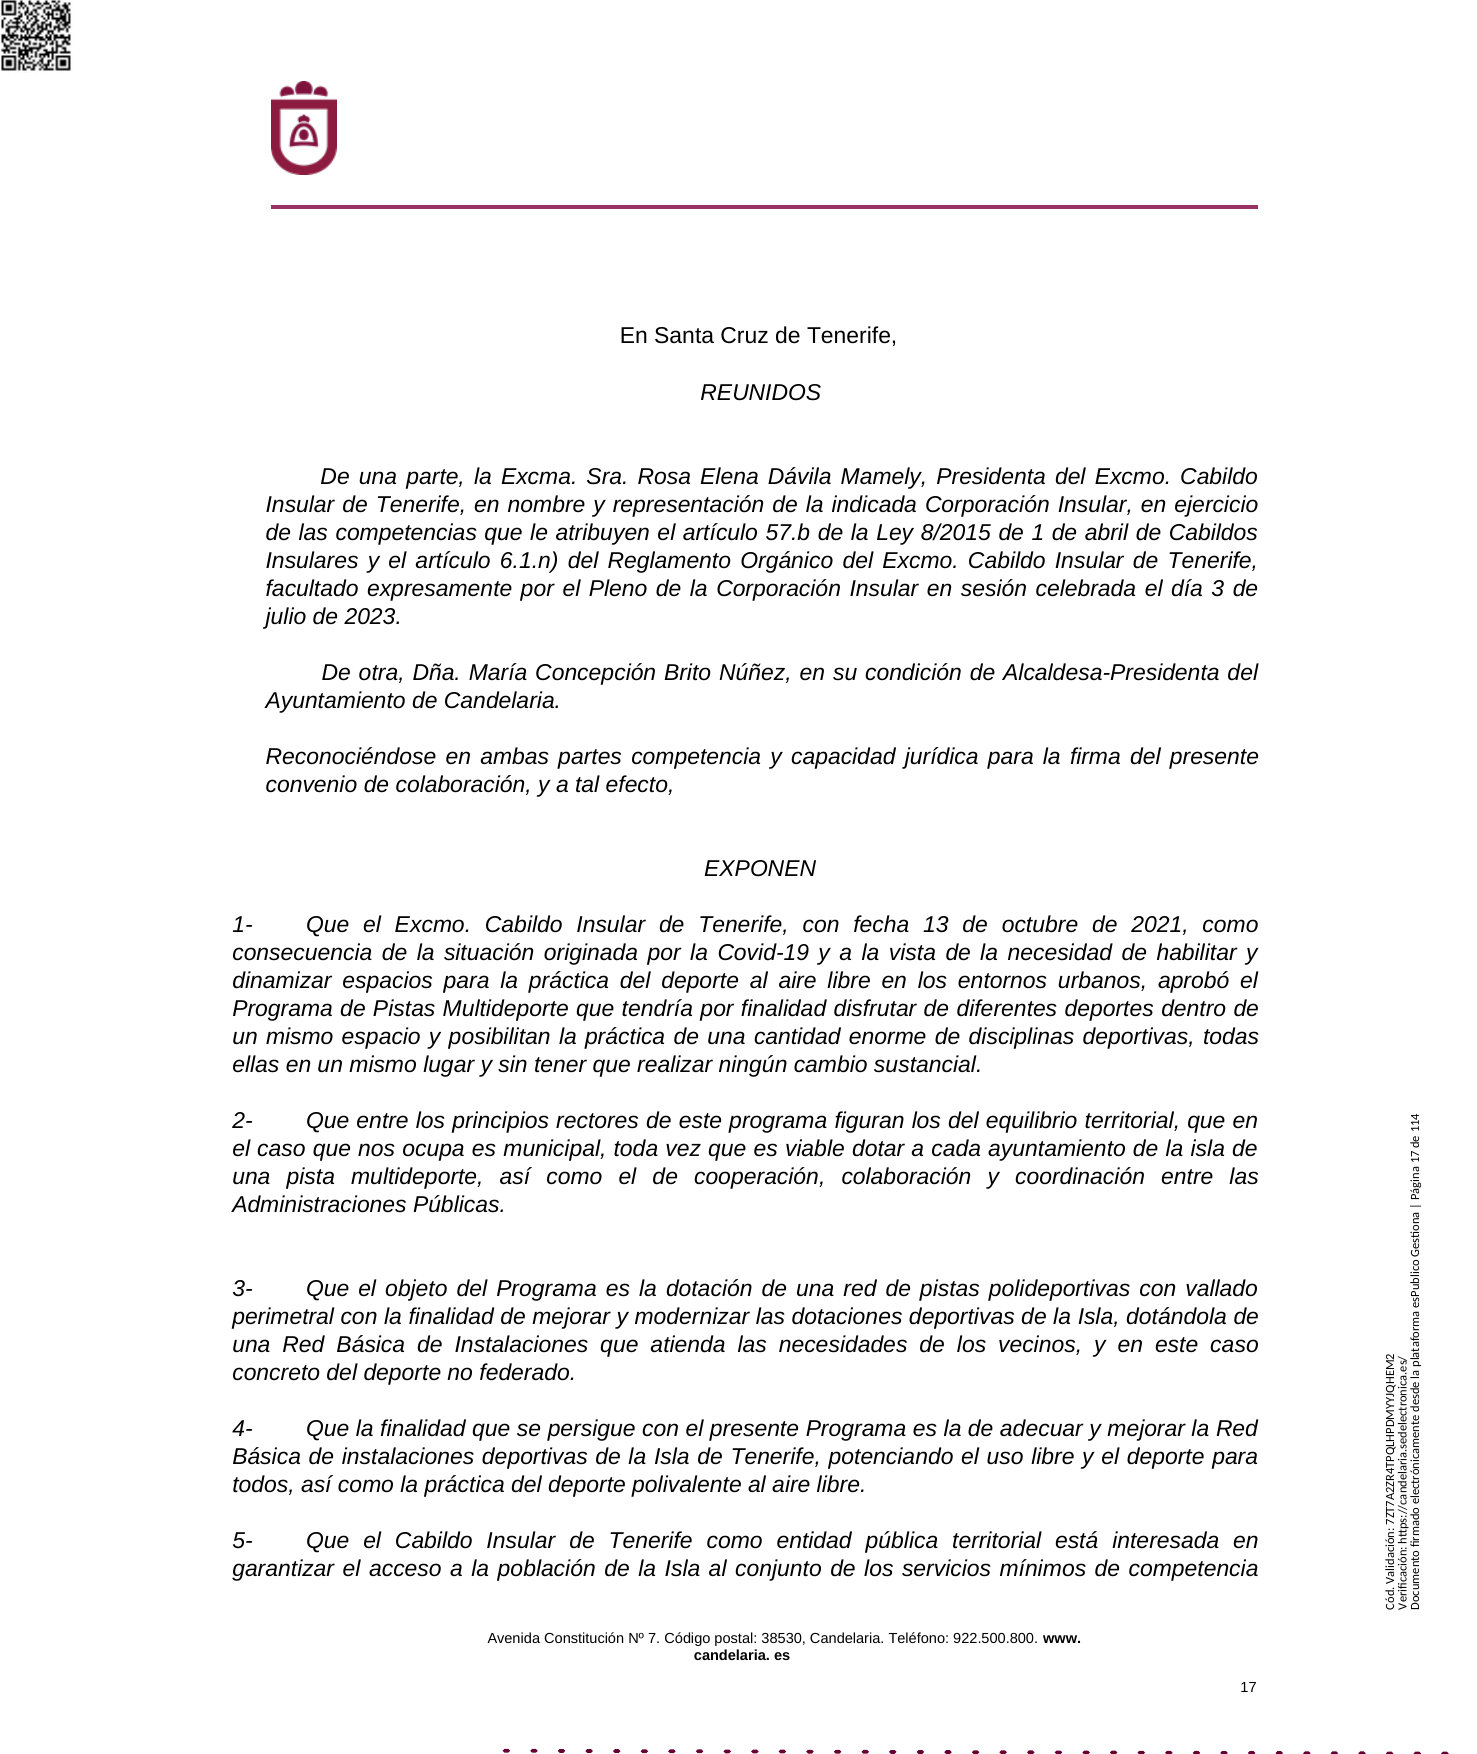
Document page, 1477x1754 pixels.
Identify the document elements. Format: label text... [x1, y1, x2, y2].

text Reconociéndose en ambas partes competencia y capacidad jurídica para la firma del presente convenio de colaboración, y a tal efecto, [265, 743, 1262, 797]
list Que entre los principios rectores de este programa figuran los del equilibrio territorial, que en el caso que nos ocupa es municipal, toda vez que es viable dotar a cada ayuntamiento de la isla de una pista multideporte, así como el de cooperación, colaboración y coordinación entre las Administraciones Públicas. [232, 1107, 1262, 1217]
list Que el Cabildo Insular de Tenerife como entidad pública territorial está interesada en garantizar el acceso a la población de la Isla al conjunto de los servicios mínimos de competencia [232, 1527, 1262, 1581]
text De una parte, la Excma. Sra. Rosa Elena Dávila Mamely, Presidenta del Excmo. Cabildo Insular de Tenerife, en nombre y representación de la indicada Corporación Insular, en ejercicio de las competencias que le atribuyen el artículo 57.b de la Ley 8/2015 de 1 de abril de Cabildos Insulares y el artículo 6.1.n) del Reglamento Orgánico del Excmo. Cabildo Insular de Tenerife, facultado expresamente por el Pleno de la Corporación Insular en sesión celebrada el día 3 de julio de 2023. [265, 463, 1262, 629]
list Que el Excmo. Cabildo Insular de Tenerife, con fecha 13 de octubre de 2021, como consecuencia de la situación originada por la Covid-19 y a la vista de la necesidad de habilitar y dinamizar espacios para la práctica del deporte al aire libre en los entornos urbanos, aprobó el Programa de Pistas Multideporte que tendría por finalidad disfrutar de diferentes deportes dentro de un mismo espacio y posibilitan la práctica de una cantidad enorme de disciplinas deportivas, todas ellas en un mismo lugar y sin tener que realizar ningún cambio sustancial. [232, 911, 1262, 1077]
text En Santa Cruz de Tenerife, [242, 322, 1287, 348]
text De otra, Dña. María Concepción Brito Núñez, en su condición de Alcaldesa-Presidenta del Ayuntamiento de Candelaria. [265, 659, 1262, 713]
text EXPONEN [242, 855, 1286, 881]
list Que la finalidad que se persigue con el presente Programa es la de adecuar y mejorar la Red Básica de instalaciones deportivas de la Isla de Tenerife, potenciando el uso libre y el deporte para todos, así como la práctica del deporte polivalente al aire libre. [232, 1415, 1262, 1497]
list Que el objeto del Programa es la dotación de una red de pistas polideportivas con vallado perimetral con la finalidad de mejorar y modernizar las dotaciones deportivas de la Isla, dotándola de una Red Básica de Instalaciones que atienda las necesidades de los vecinos, y en este caso concreto del deporte no federado. [232, 1275, 1262, 1385]
text REUNIDOS [242, 379, 1287, 405]
